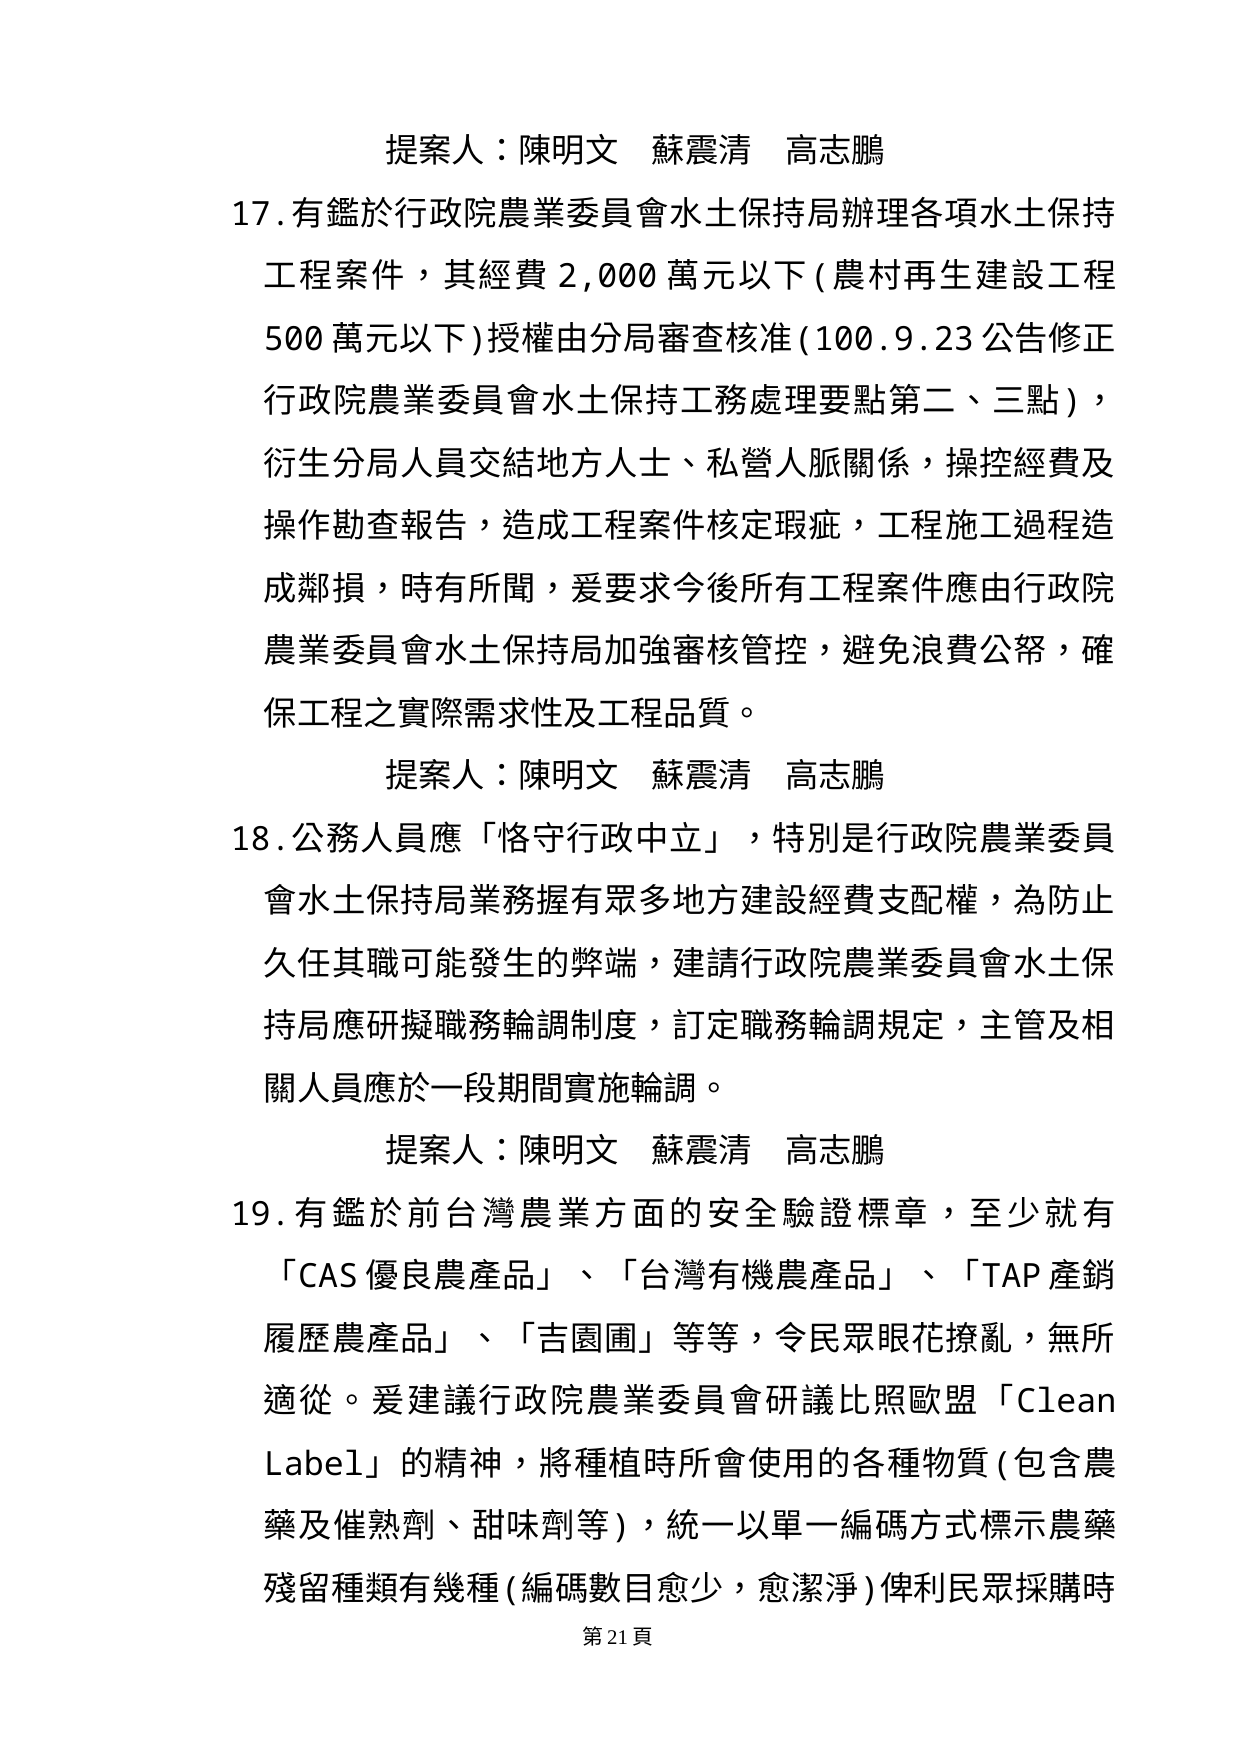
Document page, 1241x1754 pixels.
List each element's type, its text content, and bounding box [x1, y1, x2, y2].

text 18.公務人員應「恪守行政中立」，特別是行政院農業委員會水土保持局業務握有眾多地方建設經費支配權，為防止久任其職可能發生的弊端，建請行政院農業委員會水土保持局應研擬職務輪調制度，訂定職務輪調規定，主管及相關人員應於一段期間實施輪調。 [230, 794, 1116, 1106]
text 提案人：陳明文 蘇震清 高志鵬 [385, 106, 1033, 169]
text 提案人：陳明文 蘇震清 高志鵬 [385, 731, 1033, 794]
text 17.有鑑於行政院農業委員會水土保持局辦理各項水土保持工程案件，其經費2,000萬元以下(農村再生建設工程500萬元以下)授權由分局審查核准(100.9.23公告修正行政院農業委員會水土保持工務處理要點第二、三點)，衍生分局人員交結地方人士、私營人脈關係，操控經費及操作勘查報告，造成工程案件核定瑕疵，工程施工過程造成鄰損，時有所聞，爰要求今後所有工程案件應由行政院農業委員會水土保持局加強審核管控，避免浪費公帑，確保工程之實際需求性及工程品質。 [230, 169, 1116, 731]
text 提案人：陳明文 蘇震清 高志鵬 [385, 1106, 1033, 1169]
text 19.有鑑於前台灣農業方面的安全驗證標章，至少就有「CAS優良農產品」、「台灣有機農產品」、「TAP產銷履歷農產品」、「吉園圃」等等，令民眾眼花撩亂，無所適從。爰建議行政院農業委員會研議比照歐盟「Clean Label」的精神，將種植時所會使用的各種物質(包含農藥及催熟劑、甜味劑等)，統一以單一編碼方式標示農藥殘留種類有幾種(編碼數目愈少，愈潔淨)俾利民眾採購時 [230, 1169, 1116, 1606]
